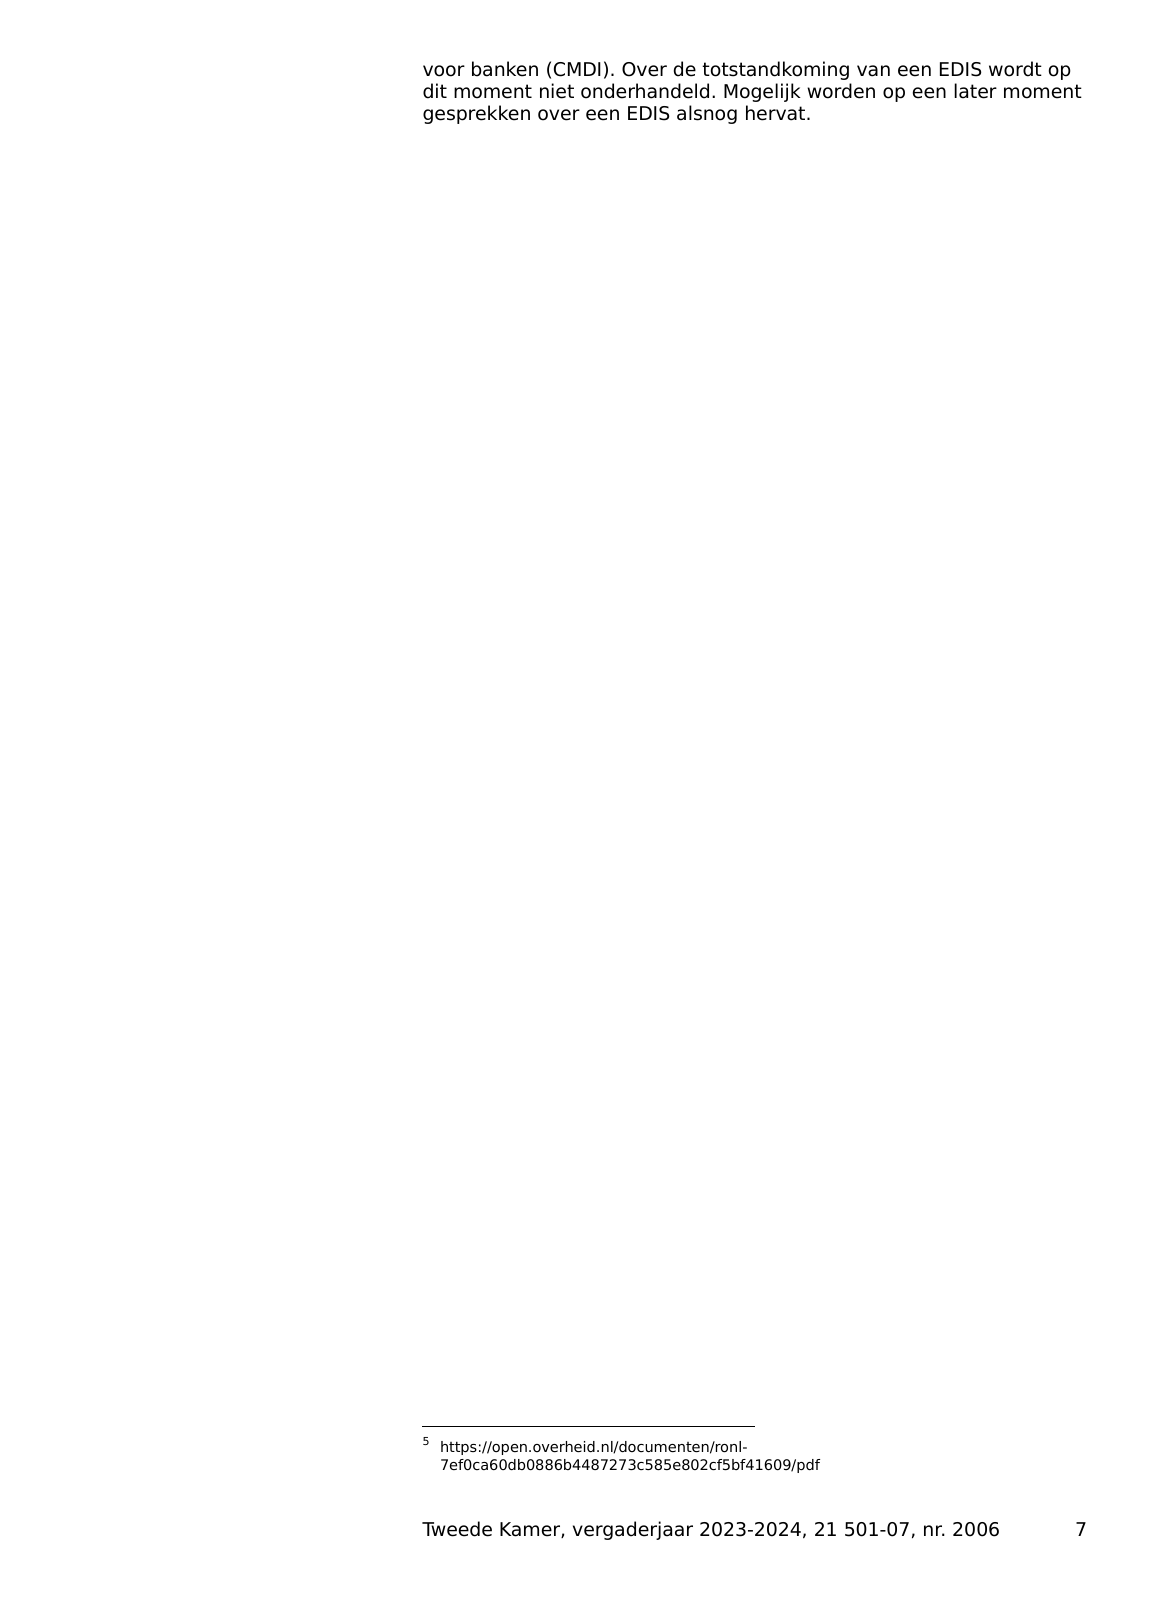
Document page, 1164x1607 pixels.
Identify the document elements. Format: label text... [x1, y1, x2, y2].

text voor banken (CMDI). Over de totstandkoming van een EDIS wordt op dit moment niet onderhandeld. Mogelijk worden op een later moment gesprekken over een EDIS alsnog hervat. [422, 59, 1087, 125]
text https://open.overheid.nl/documenten/ronl-7ef0ca60db0886b4487273c585e802cf5bf41609/pdf [422, 1435, 1087, 1474]
